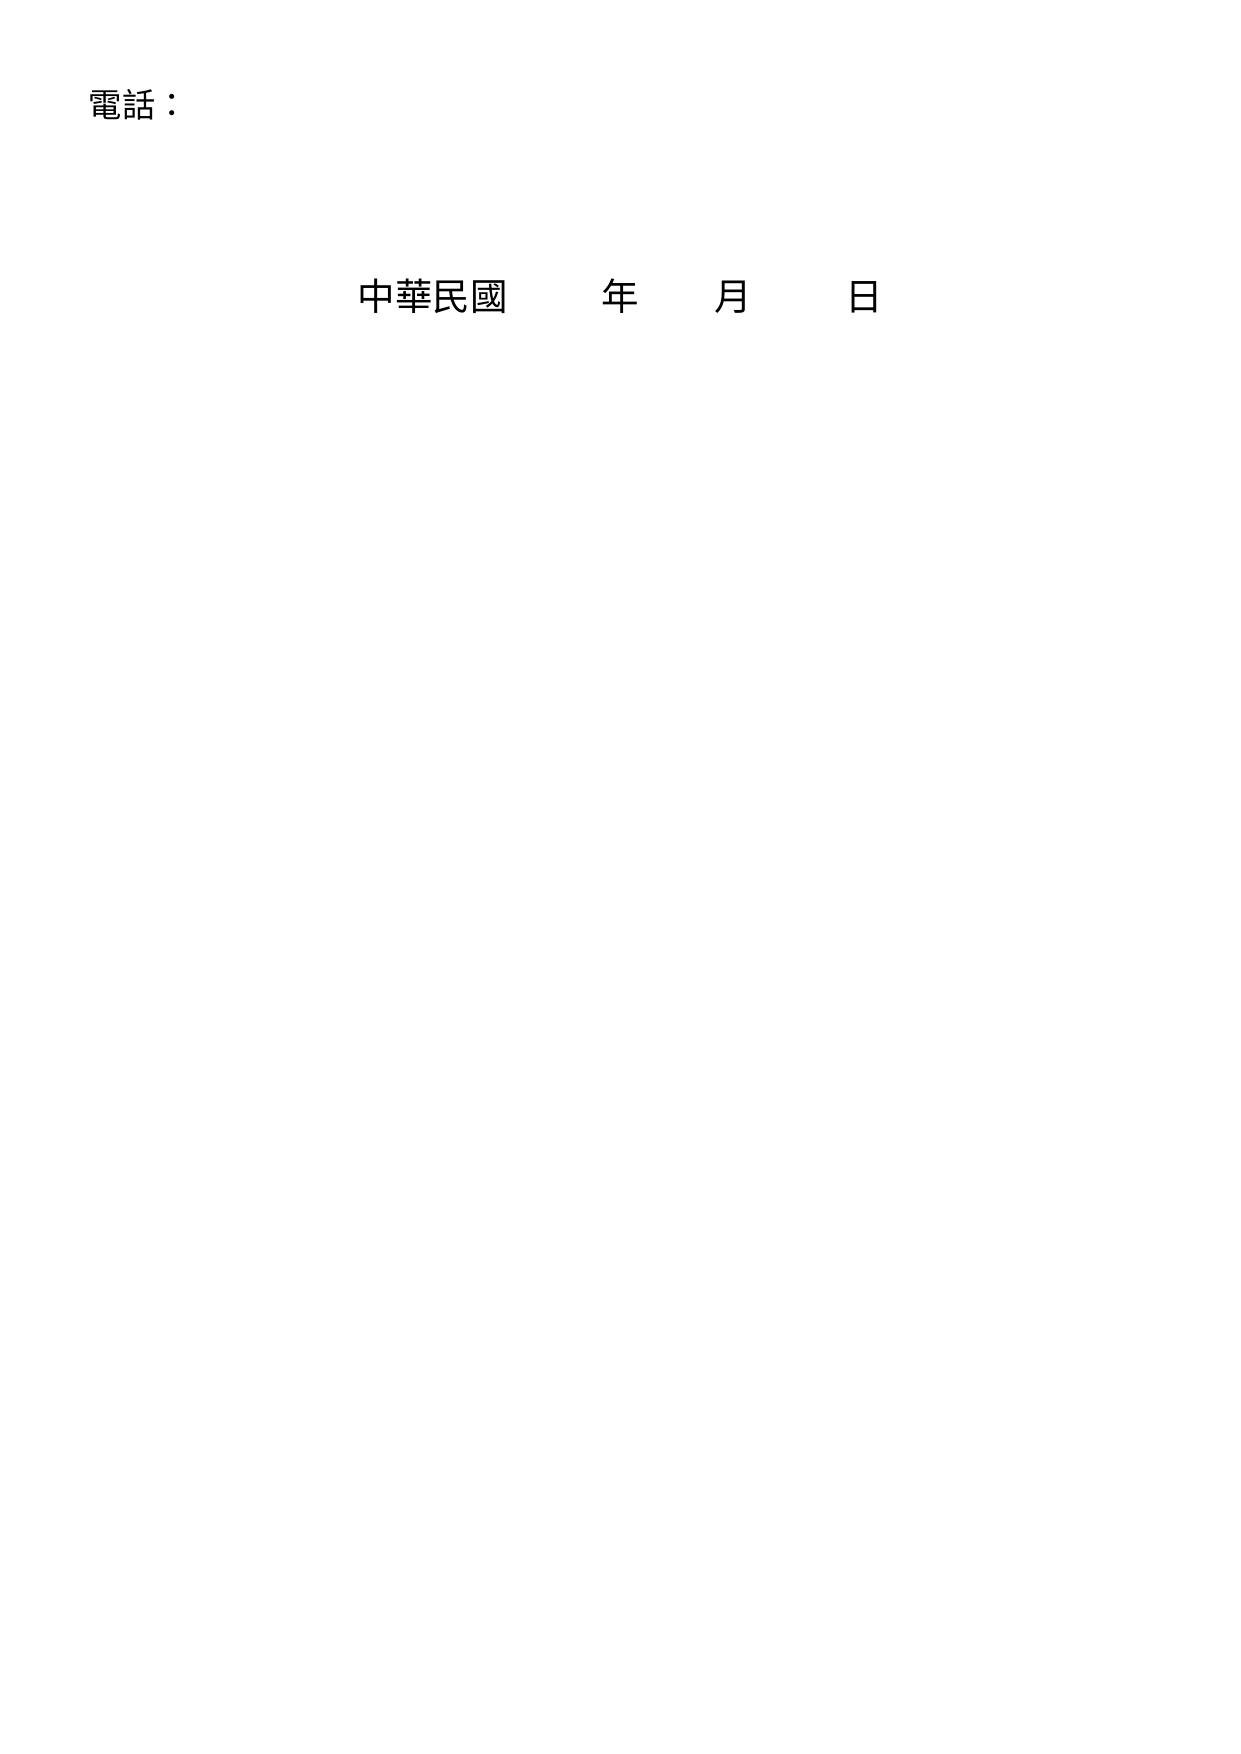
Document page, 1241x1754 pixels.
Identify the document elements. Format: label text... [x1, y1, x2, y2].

text 電話： [89, 64, 1152, 127]
text 中華民國 年 月 日 [89, 252, 1152, 314]
